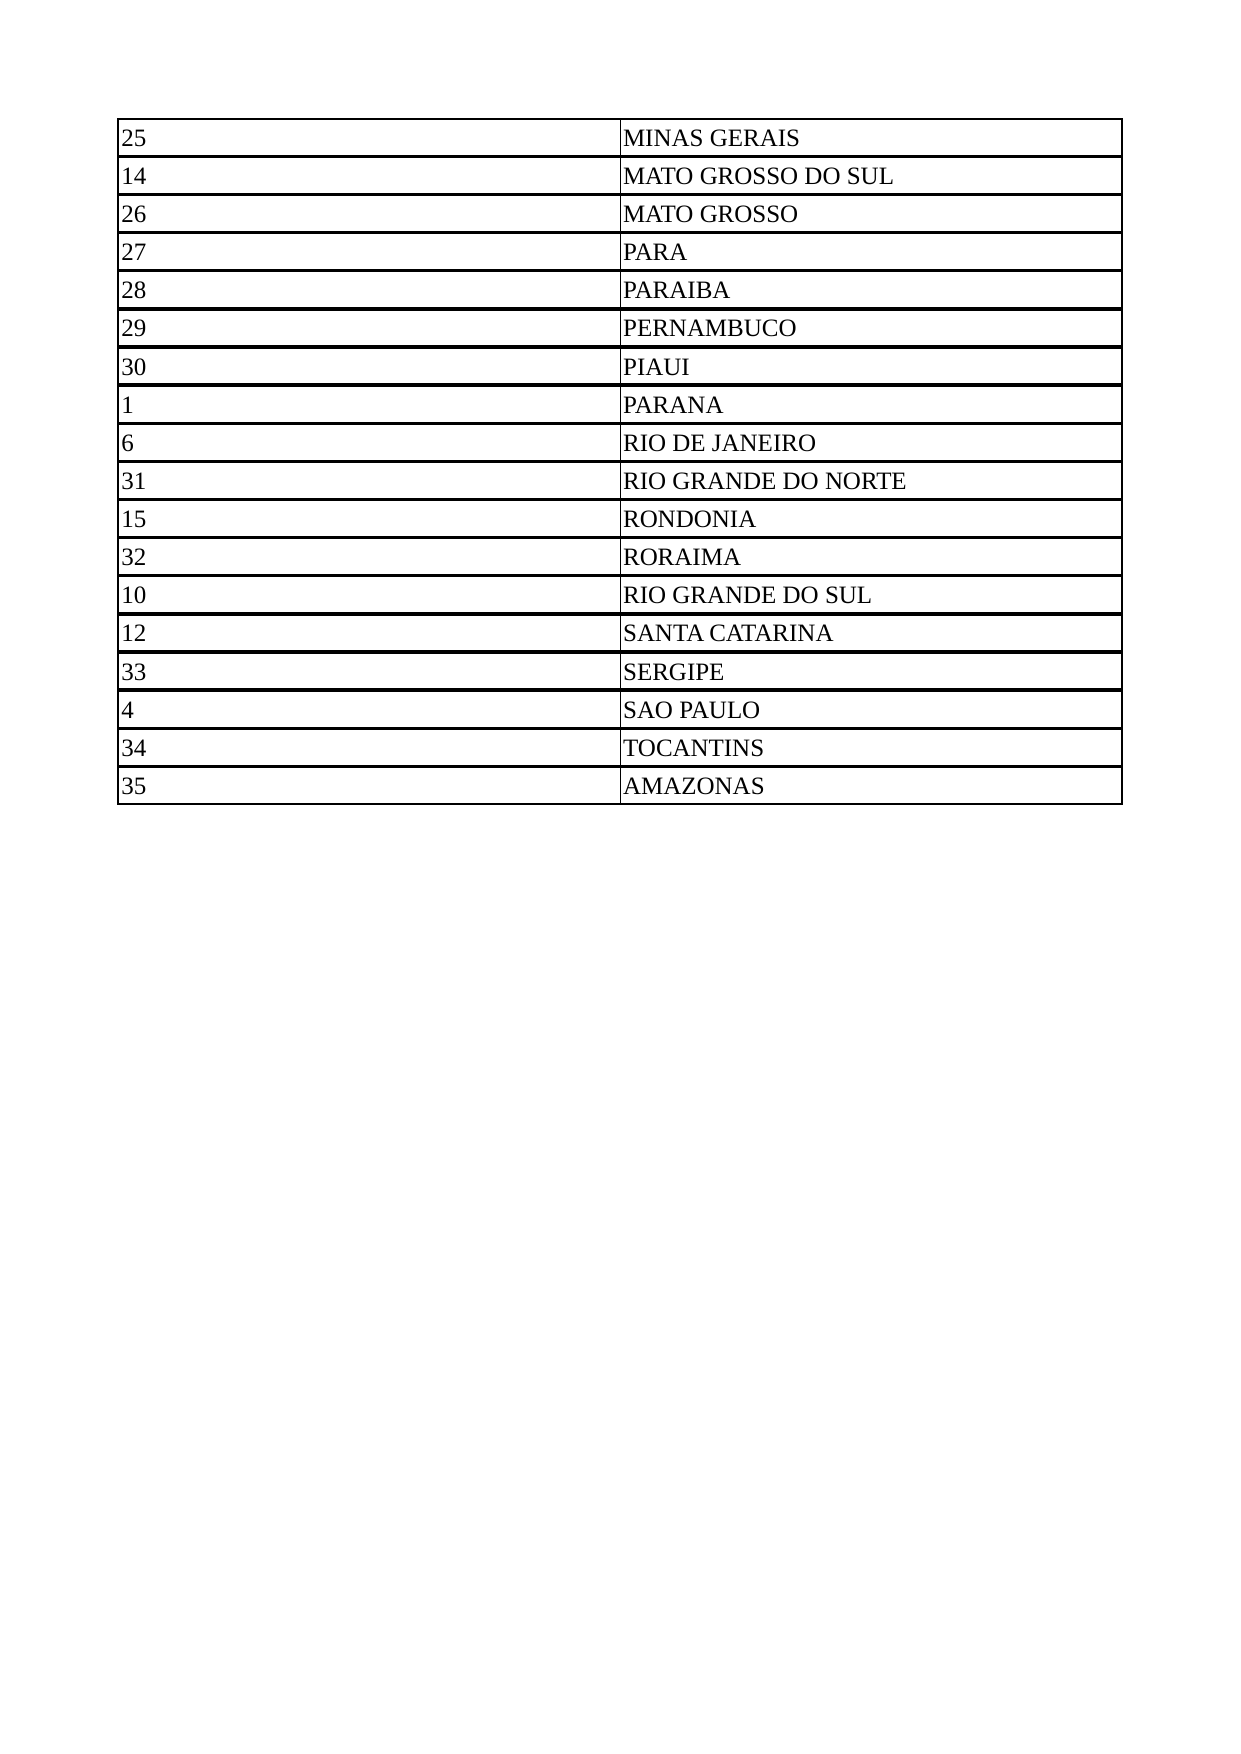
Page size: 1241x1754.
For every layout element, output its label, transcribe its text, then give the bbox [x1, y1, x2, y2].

table_header PARAIBA [621, 272, 1121, 307]
table_header 35 [119, 768, 620, 803]
table_header 14 [119, 158, 620, 193]
table_header AMAZONAS [621, 768, 1121, 803]
table_header RONDONIA [621, 501, 1121, 536]
table_header 25 [119, 120, 620, 154]
table_header RORAIMA [621, 539, 1121, 574]
table_header 32 [119, 539, 620, 574]
table_header MINAS GERAIS [621, 120, 1121, 154]
table_header 28 [119, 272, 620, 307]
table_header 27 [119, 234, 620, 269]
table_header 30 [119, 349, 620, 383]
table_header RIO GRANDE DO SUL [621, 577, 1121, 612]
table_header PIAUI [621, 349, 1121, 383]
table_header RIO GRANDE DO NORTE [621, 463, 1121, 498]
table_header 33 [119, 654, 620, 688]
table_header 10 [119, 577, 620, 612]
table_header 29 [119, 311, 620, 345]
table_header 34 [119, 730, 620, 764]
table_header 15 [119, 501, 620, 536]
table_header 6 [119, 425, 620, 459]
table_header PERNAMBUCO [621, 311, 1121, 345]
table_header PARANA [621, 387, 1121, 421]
table_header PARA [621, 234, 1121, 269]
table_header TOCANTINS [621, 730, 1121, 764]
table_header RIO DE JANEIRO [621, 425, 1121, 459]
table_header SAO PAULO [621, 692, 1121, 726]
table_header 31 [119, 463, 620, 498]
table_header SANTA CATARINA [621, 616, 1121, 650]
table_header MATO GROSSO [621, 196, 1121, 231]
table_header 1 [119, 387, 620, 421]
table_header 26 [119, 196, 620, 231]
table_header MATO GROSSO DO SUL [621, 158, 1121, 193]
table_header 12 [119, 616, 620, 650]
table_header 4 [119, 692, 620, 726]
table_header SERGIPE [621, 654, 1121, 688]
